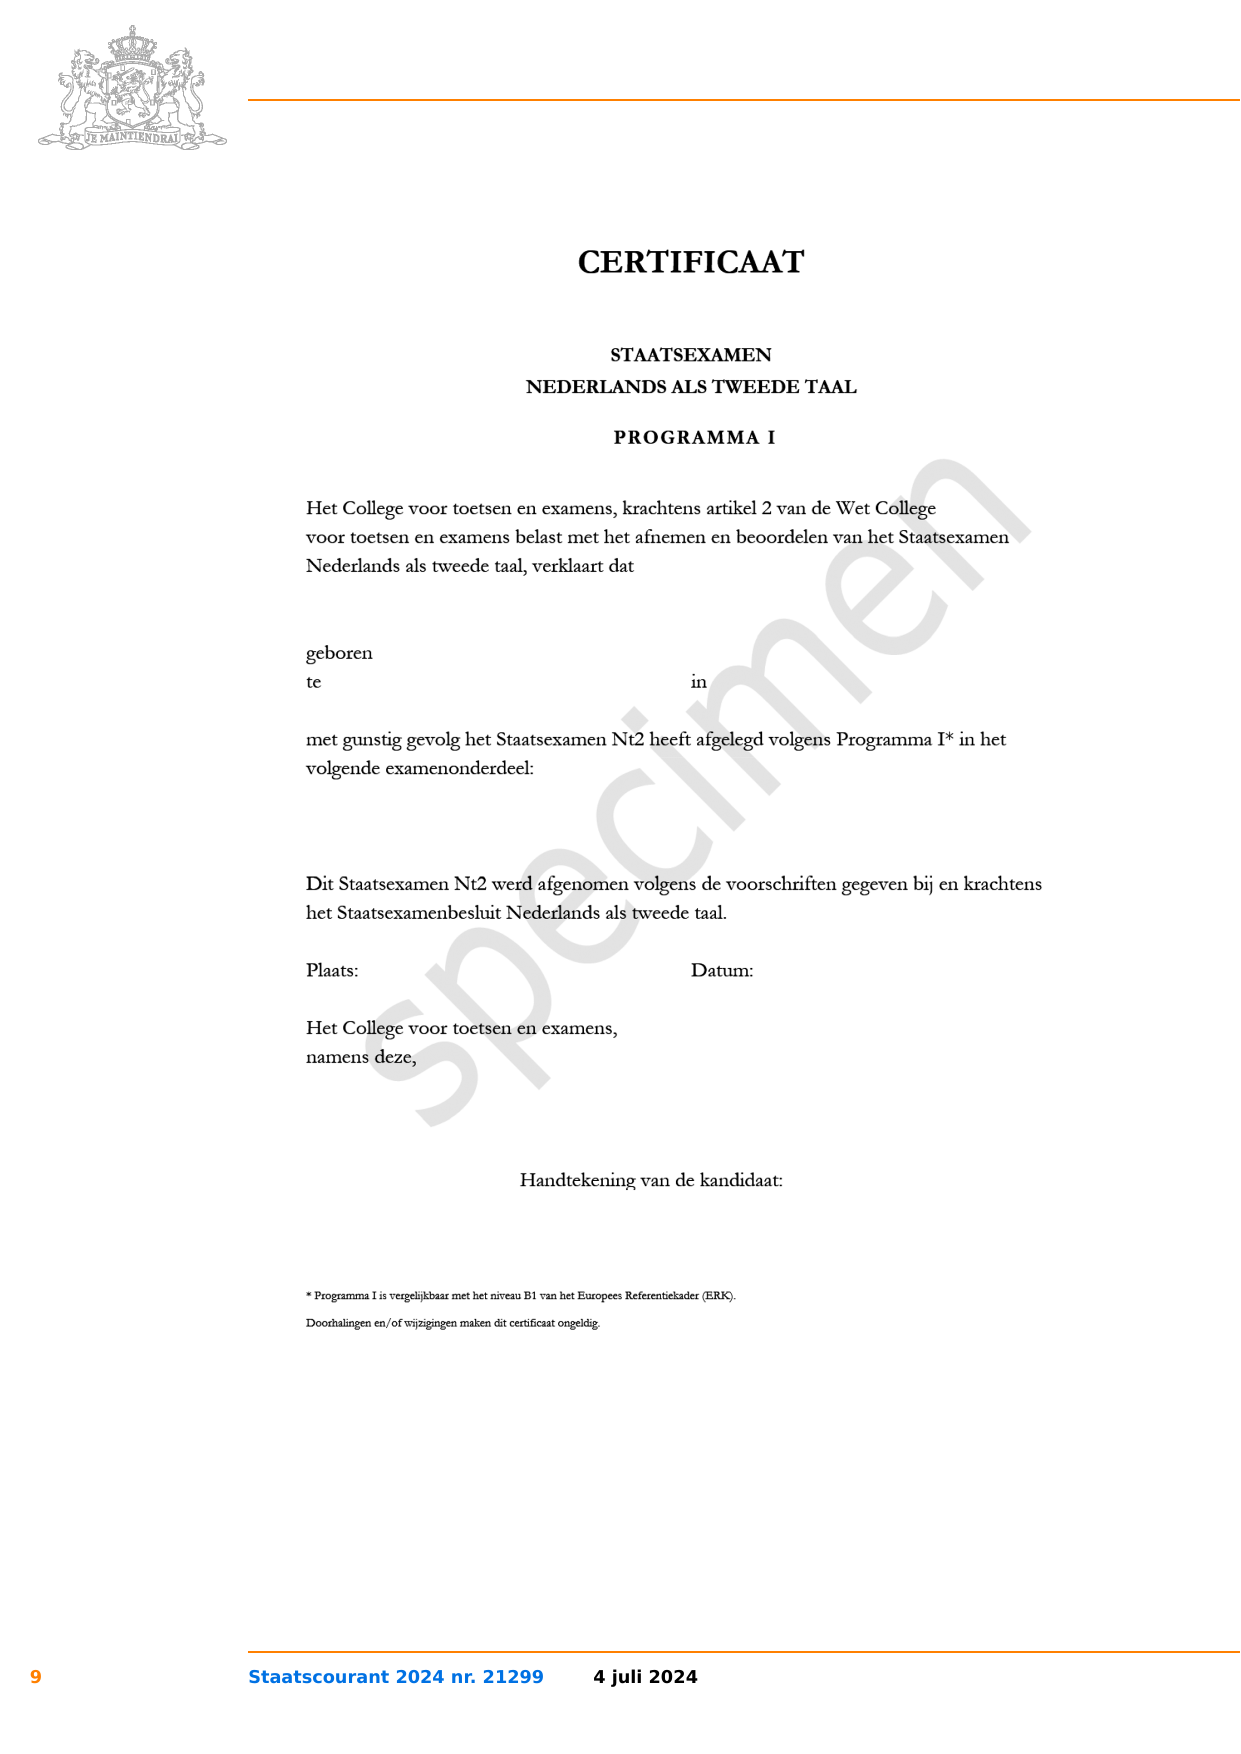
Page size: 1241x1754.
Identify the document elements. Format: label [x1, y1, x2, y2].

picture [38, 25, 227, 150]
picture [248, 155, 1134, 1360]
